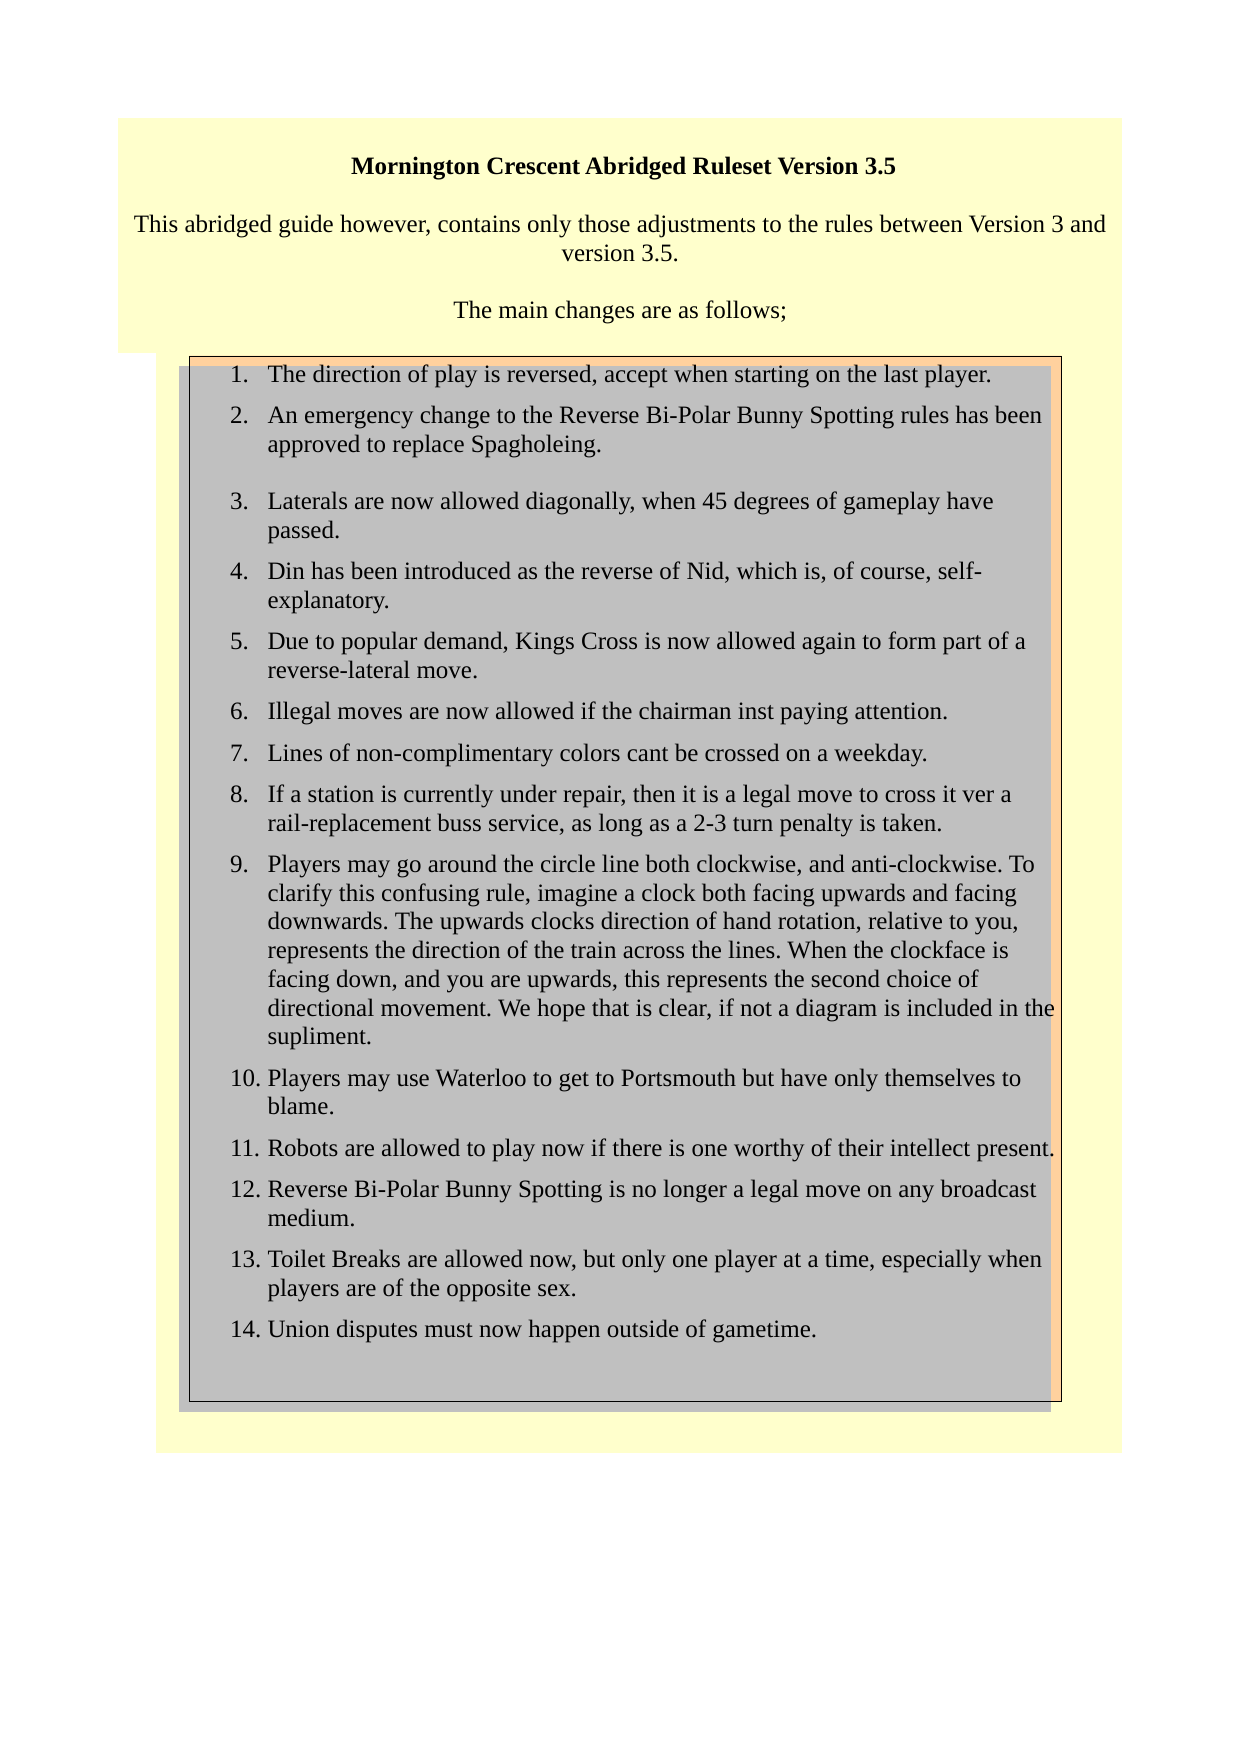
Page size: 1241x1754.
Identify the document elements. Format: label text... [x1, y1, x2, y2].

list The direction of play is reversed, accept when starting on the last player. [230, 359, 1058, 388]
text Mornington Crescent Abridged Ruleset Version 3.5 [118, 149, 1122, 180]
text This abridged guide however, contains only those adjustments to the rules between Version 3 and version 3.5. [118, 209, 1122, 267]
text The main changes are as follows; [118, 295, 1122, 324]
